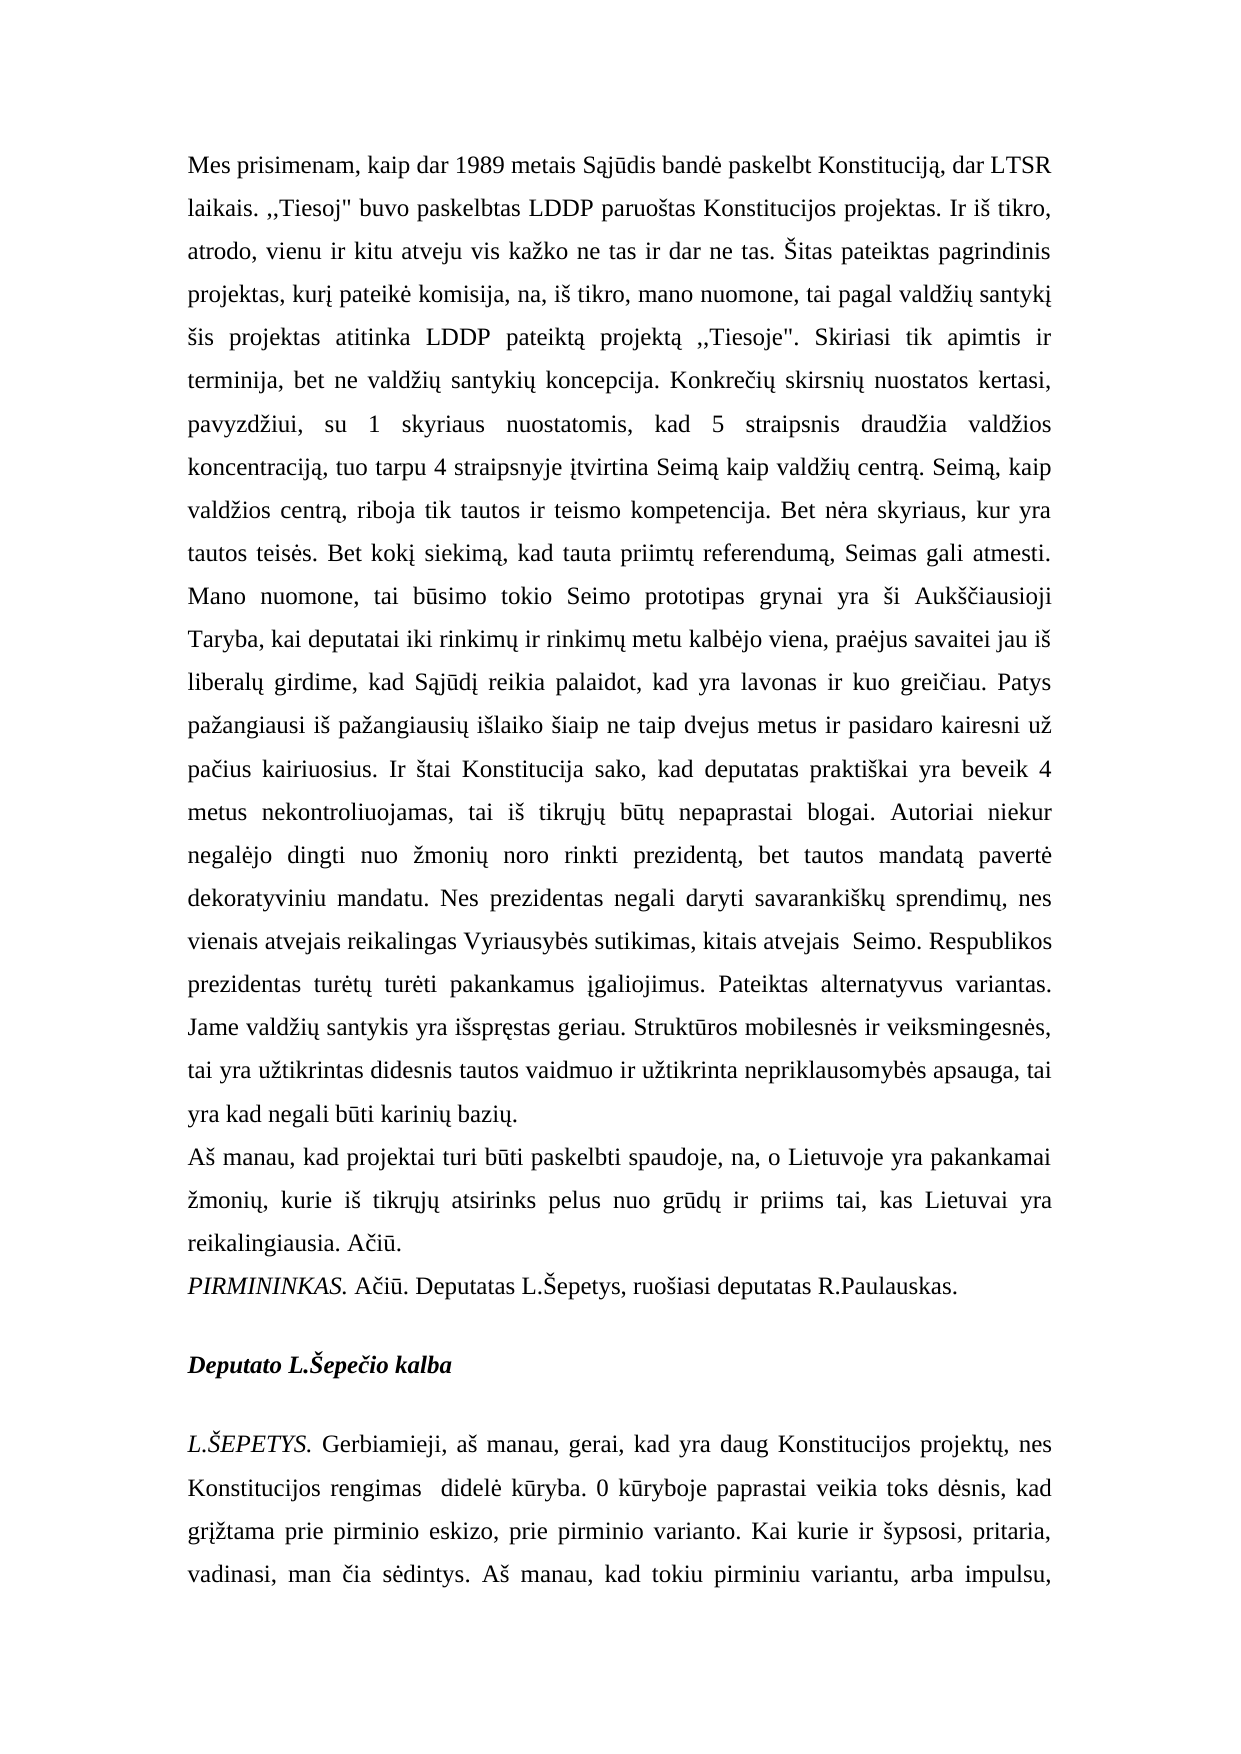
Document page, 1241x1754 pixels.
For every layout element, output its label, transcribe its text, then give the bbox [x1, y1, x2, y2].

text PIRMININKAS. Ačiū. Deputatas L.Šepetys, ruošiasi deputatas R.Paulauskas. [187, 1271, 1053, 1300]
text Mes prisimenam, kaip dar 1989 metais Sąjūdis bandė paskelbt Konstituciją, dar LTSR laikais. ,,Tiesoj" buvo paskelbtas LDDP paruoštas Konstitucijos projektas. Ir iš tikro, atrodo, vienu ir kitu atveju vis kažko ne tas ir dar ne tas. Šitas pateiktas pagrindinis projektas, kurį pateikė komisija, na, iš tikro, mano nuomone, tai pagal valdžių santykį šis projektas atitinka LDDP pateiktą projektą ,,Tiesoje". Skiriasi tik apimtis ir terminija, bet ne valdžių santykių koncepcija. Konkrečių skirsnių nuostatos kertasi, pavyzdžiui, su 1 skyriaus nuostatomis, kad 5 straipsnis draudžia valdžios koncentraciją, tuo tarpu 4 straipsnyje įtvirtina Seimą kaip valdžių centrą. Seimą, kaip valdžios centrą, riboja tik tautos ir teismo kompetencija. Bet nėra skyriaus, kur yra tautos teisės. Bet kokį siekimą, kad tauta priimtų referendumą, Seimas gali atmesti. Mano nuomone, tai būsimo tokio Seimo prototipas grynai yra ši Aukščiausioji Taryba, kai deputatai iki rinkimų ir rinkimų metu kalbėjo viena, praėjus savaitei jau iš liberalų girdime, kad Sąjūdį reikia palaidot, kad yra lavonas ir kuo greičiau. Patys pažangiausi iš pažangiausių išlaiko šiaip ne taip dvejus metus ir pasidaro kairesni už pačius kairiuosius. Ir štai Konstitucija sako, kad deputatas praktiškai yra beveik 4 metus nekontroliuojamas, tai iš tikrųjų būtų nepaprastai blogai. Autoriai niekur negalėjo dingti nuo žmonių noro rinkti prezidentą, bet tautos mandatą pavertė dekoratyviniu mandatu. Nes prezidentas negali daryti savarankiškų sprendimų, nes vienais atvejais reikalingas Vyriausybės sutikimas, kitais atvejais Seimo. Respublikos prezidentas turėtų turėti pakankamus įgaliojimus. Pateiktas alternatyvus variantas. Jame valdžių santykis yra išspręstas geriau. Struktūros mobilesnės ir veiksmingesnės, tai yra užtikrintas didesnis tautos vaidmuo ir užtikrinta nepriklausomybės apsauga, tai yra kad negali būti karinių bazių. [187, 150, 1053, 1127]
text L.ŠEPETYS. Gerbiamieji, aš manau, gerai, kad yra daug Konstitucijos projektų, nes Konstitucijos rengimas didelė kūryba. 0 kūryboje paprastai veikia toks dėsnis, kad grįžtama prie pirminio eskizo, prie pirminio varianto. Kai kurie ir šypsosi, pritaria, vadinasi, man čia sėdintys. Aš manau, kad tokiu pirminiu variantu, arba impulsu, [187, 1429, 1053, 1588]
text Aš manau, kad projektai turi būti paskelbti spaudoje, na, o Lietuvoje yra pakankamai žmonių, kurie iš tikrųjų atsirinks pelus nuo grūdų ir priims tai, kas Lietuvai yra reikalingiausia. Ačiū. [187, 1142, 1053, 1257]
subtitle Deputato L.Šepečio kalba [187, 1350, 1053, 1379]
